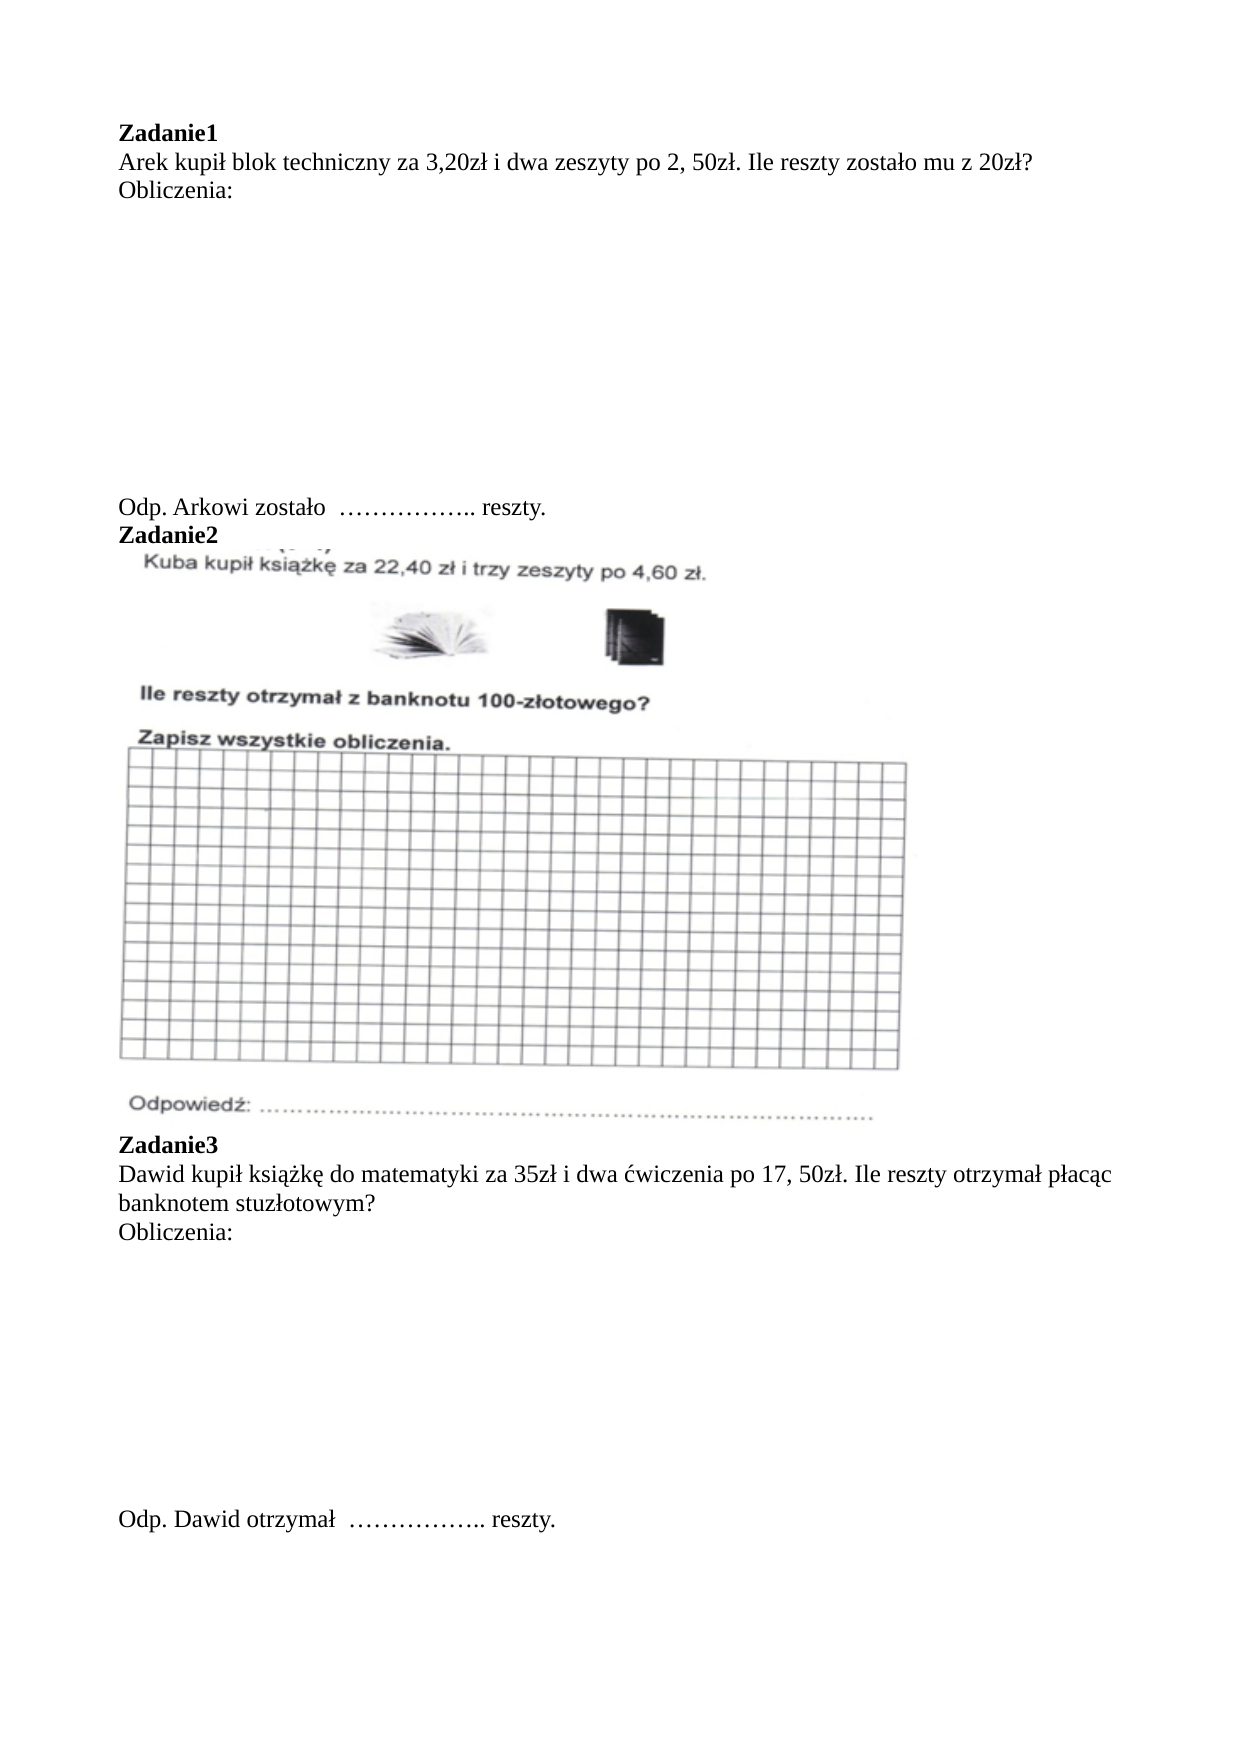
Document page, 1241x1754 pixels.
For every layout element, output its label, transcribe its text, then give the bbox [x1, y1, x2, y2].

text Zadanie3 [118, 1131, 1122, 1159]
text Obliczenia: [118, 1217, 1122, 1246]
text Odp. Dawid otrzymał …………….. reszty. [118, 1504, 1122, 1533]
text Dawid kupił książkę do matematyki za 35zł i dwa ćwiczenia po 17, 50zł. Ile reszty otrzymał płacąc banknotem stuzłotowym? [118, 1159, 1122, 1217]
text Arek kupił blok techniczny za 3,20zł i dwa zeszyty po 2, 50zł. Ile reszty zostało mu z 20zł? [118, 147, 1122, 176]
text Zadanie2 [118, 521, 1122, 549]
text Obliczenia: [118, 176, 1122, 204]
text Zadanie1 [118, 118, 1122, 147]
text Odp. Arkowi zostało …………….. reszty. [118, 492, 1122, 521]
